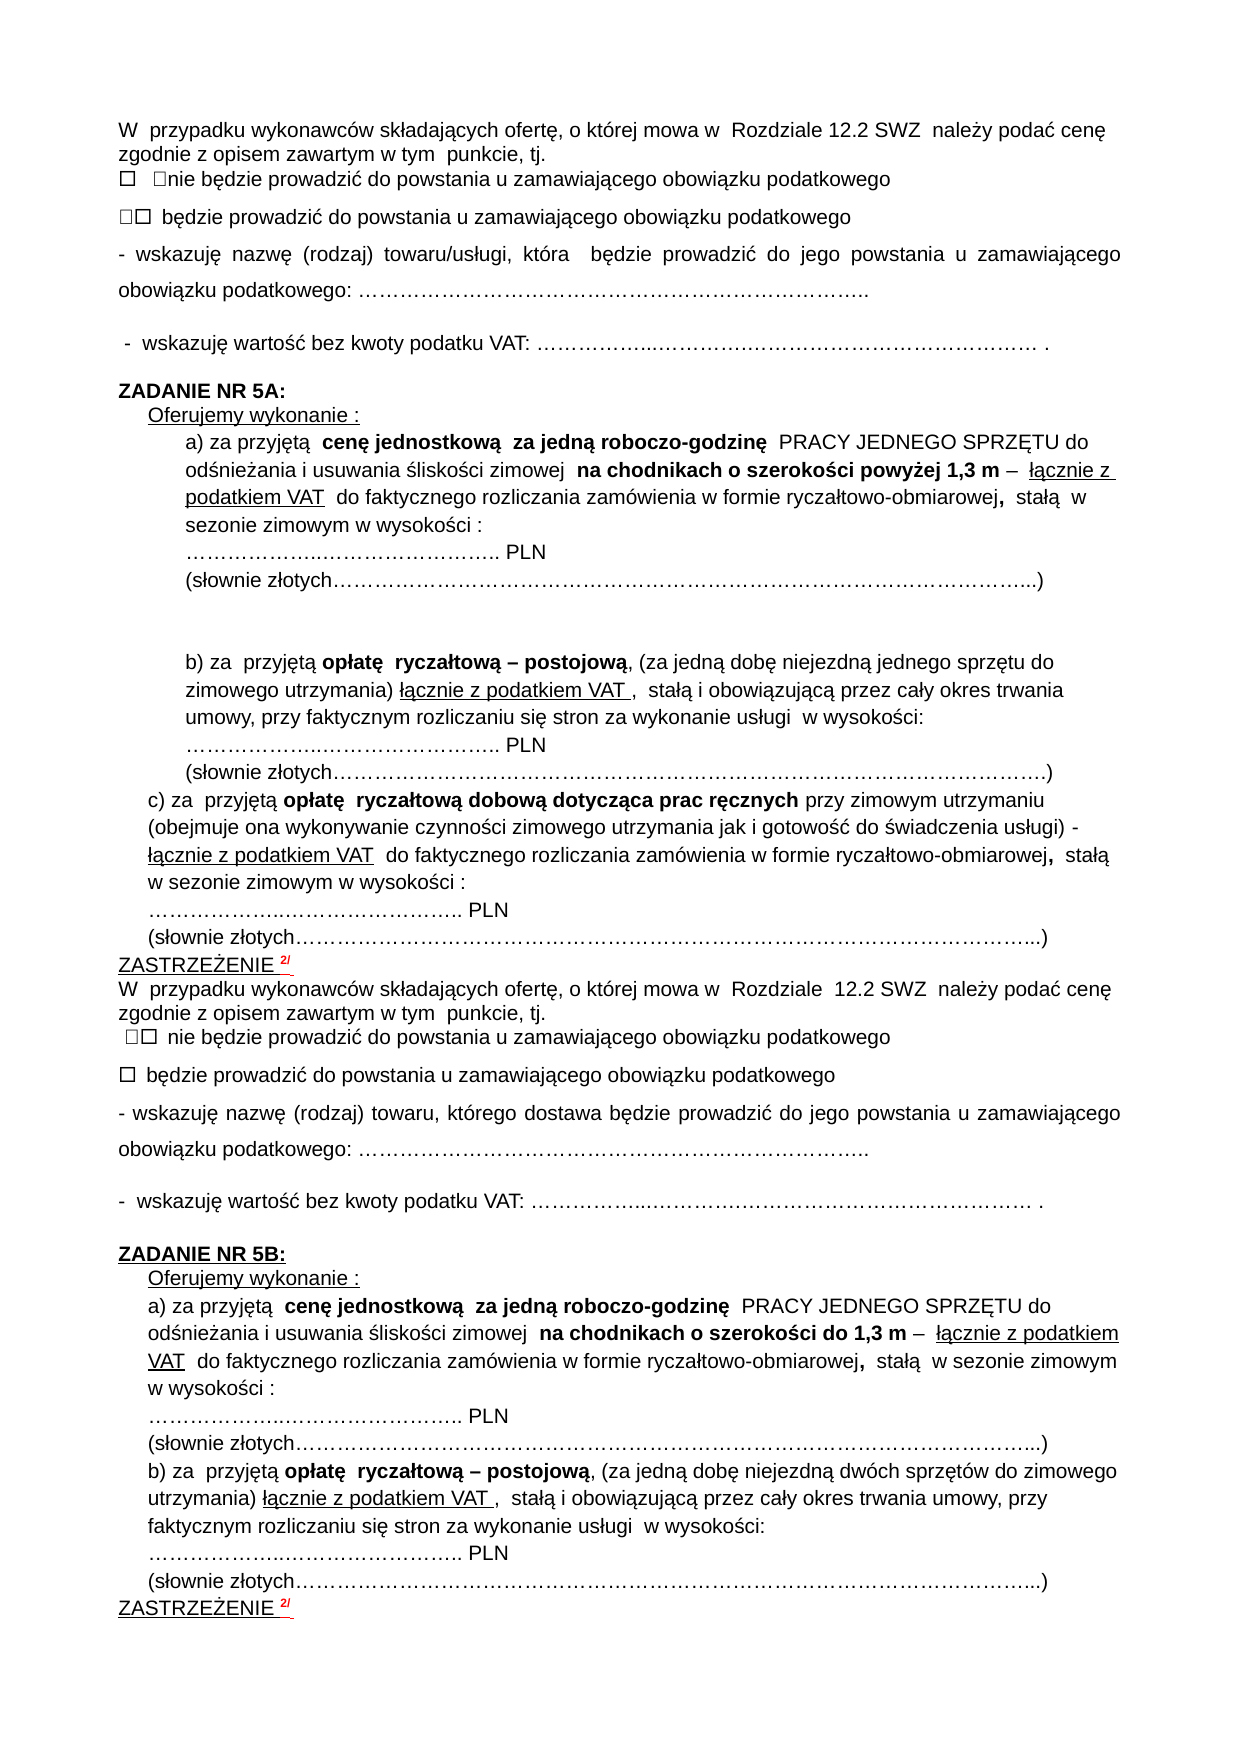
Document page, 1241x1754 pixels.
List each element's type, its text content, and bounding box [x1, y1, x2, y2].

list b) za przyjętą opłatę ryczałtową – postojową, (za jedną dobę niejezdną jednego sprzętu do zimowego utrzymania) łącznie z podatkiem VAT , stałą i obowiązującą przez cały okres trwania umowy, przy faktycznym rozliczaniu się stron za wykonanie usługi w wysokości: [148, 650, 1122, 729]
text b) za przyjętą opłatę ryczałtową – postojową, (za jedną dobę niejezdną dwóch sprzętów do zimowego utrzymania) łącznie z podatkiem VAT , stałą i obowiązującą przez cały okres trwania umowy, przy faktycznym rozliczaniu się stron za wykonanie usługi w wysokości: [148, 1458, 1122, 1537]
text ………………..…………………….. PLN [148, 1541, 1122, 1565]
list (słownie złotych………………………………………………………………………………………….) [148, 760, 1122, 784]
text  będzie prowadzić do powstania u zamawiającego obowiązku podatkowego [118, 204, 1122, 229]
list ………………..…………………….. PLN [148, 733, 1122, 757]
list (słownie złotych………………………………………………………………………………………...) [148, 568, 1122, 592]
text ZADANIE NR 5B: [118, 1242, 1122, 1266]
text ZASTRZEŻENIE 2/ [118, 953, 1122, 977]
text W przypadku wykonawców składających ofertę, o której mowa w Rozdziale 12.2 SWZ należy podać cenę zgodnie z opisem zawartym w tym punkcie, tj. [118, 977, 1122, 1024]
list (słownie złotych……………………………………………………………………………………………...) [148, 1431, 1122, 1455]
text ZADANIE NR 5A: [118, 379, 1122, 403]
text - wskazuję wartość bez kwoty podatku VAT: ……………...………….…………………………………… . [118, 1189, 1122, 1213]
text  nie będzie prowadzić do powstania u zamawiającego obowiązku podatkowego [118, 166, 1122, 191]
text Oferujemy wykonanie : [148, 1266, 1122, 1290]
text a) za przyjętą cenę jednostkową za jedną roboczo-godzinę PRACY JEDNEGO SPRZĘTU do odśnieżania i usuwania śliskości zimowej na chodnikach o szerokości do 1,3 m – łącznie z podatkiem VAT do faktycznego rozliczania zamówienia w formie ryczałtowo-obmiarowej, stałą w sezonie zimowym w wysokości : [148, 1293, 1122, 1400]
text (słownie złotych……………………………………………………………………………………………...) [148, 1568, 1122, 1592]
list ………………..…………………….. PLN [148, 540, 1122, 564]
list (słownie złotych……………………………………………………………………………………………...) [148, 925, 1122, 949]
text  nie będzie prowadzić do powstania u zamawiającego obowiązku podatkowego [118, 1024, 1122, 1050]
text - wskazuję nazwę (rodzaj) towaru, którego dostawa będzie prowadzić do jego powstania u zamawiającego obowiązku podatkowego: ……………………………………………………………….. [118, 1101, 1122, 1161]
text ZASTRZEŻENIE 2/ [118, 1596, 1122, 1620]
text - wskazuję wartość bez kwoty podatku VAT: ……………...………….…………………………………… . [118, 331, 1122, 355]
text Oferujemy wykonanie : [148, 403, 1122, 427]
text ………………..…………………….. PLN [148, 1403, 1122, 1427]
list a) za przyjętą cenę jednostkową za jedną roboczo-godzinę PRACY JEDNEGO SPRZĘTU do odśnieżania i usuwania śliskości zimowej na chodnikach o szerokości powyżej 1,3 m – łącznie z podatkiem VAT do faktycznego rozliczania zamówienia w formie ryczałtowo-obmiarowej, stałą w sezonie zimowym w wysokości : [148, 430, 1122, 537]
text c) za przyjętą opłatę ryczałtową dobową dotycząca prac ręcznych przy zimowym utrzymaniu (obejmuje ona wykonywanie czynności zimowego utrzymania jak i gotowość do świadczenia usługi) - łącznie z podatkiem VAT do faktycznego rozliczania zamówienia w formie ryczałtowo-obmiarowej, stałą w sezonie zimowym w wysokości : [148, 788, 1122, 894]
text - wskazuję nazwę (rodzaj) towaru/usługi, która będzie prowadzić do jego powstania u zamawiającego obowiązku podatkowego: ……………………………………………………………….. [118, 242, 1122, 302]
text ………………..…………………….. PLN [148, 898, 1122, 922]
text W przypadku wykonawców składających ofertę, o której mowa w Rozdziale 12.2 SWZ należy podać cenę zgodnie z opisem zawartym w tym punkcie, tj. [118, 118, 1122, 166]
text  będzie prowadzić do powstania u zamawiającego obowiązku podatkowego [118, 1063, 1122, 1088]
